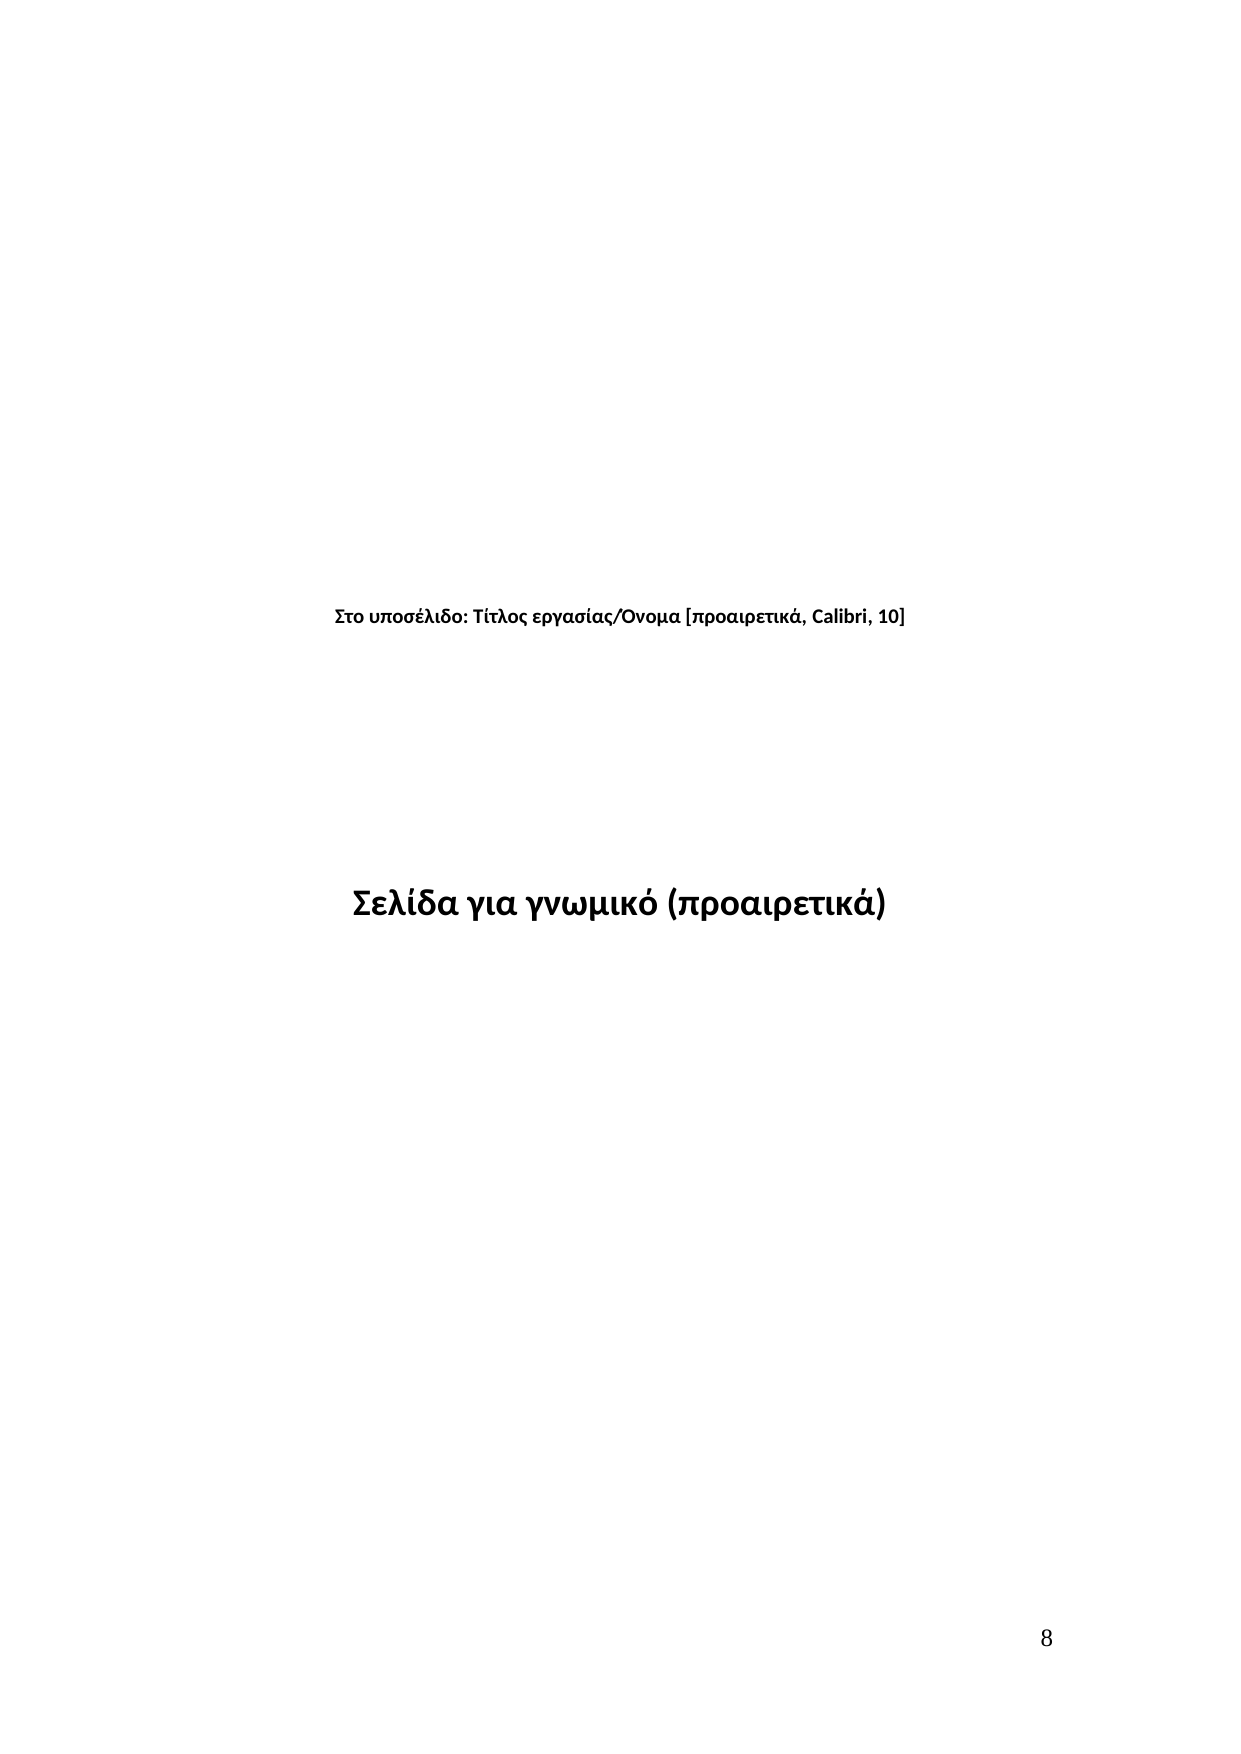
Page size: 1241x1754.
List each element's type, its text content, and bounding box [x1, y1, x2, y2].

text Σελίδα για γνωμικό (προαιρετικά) [187, 879, 1053, 925]
text Στο υποσέλιδο: Τίτλος εργασίας/Όνομα [προαιρετικά, Calibri, 10] [187, 603, 1053, 628]
